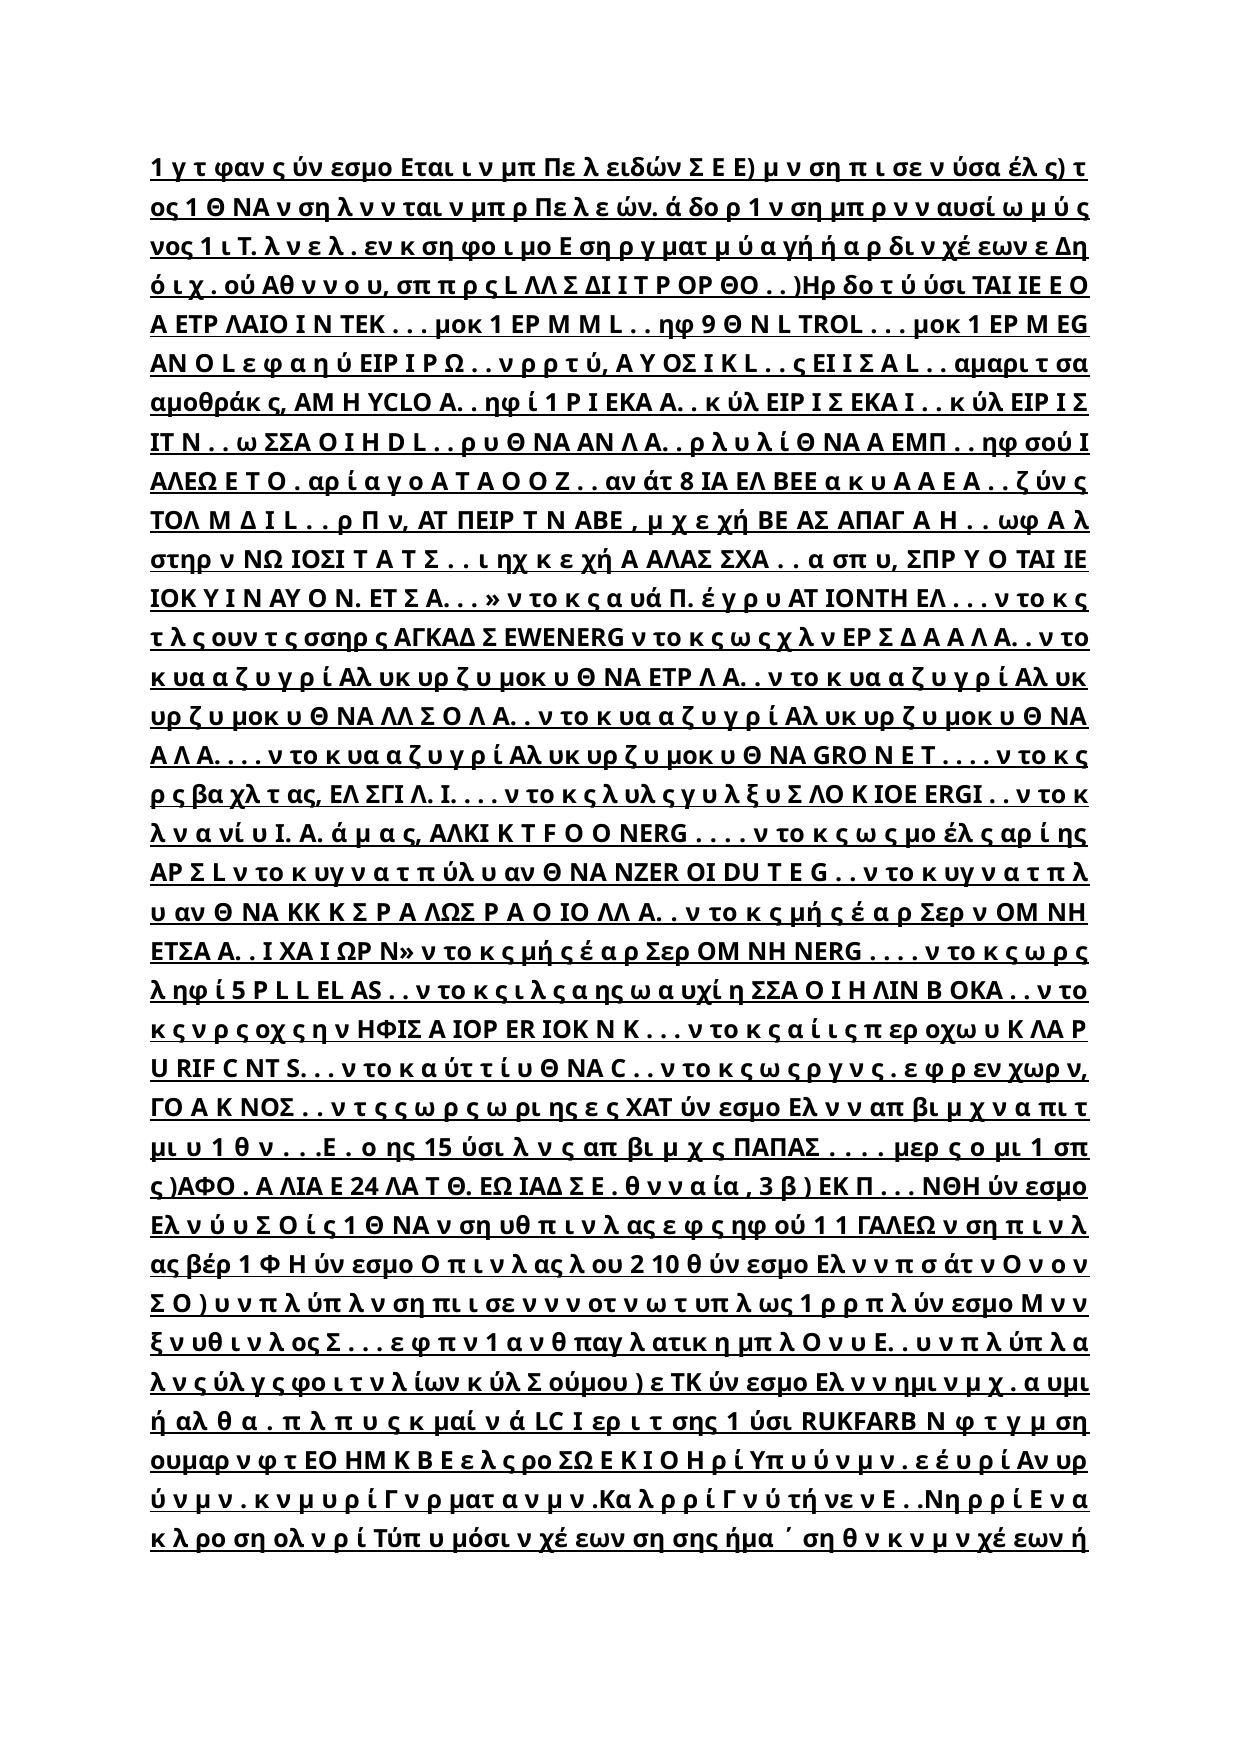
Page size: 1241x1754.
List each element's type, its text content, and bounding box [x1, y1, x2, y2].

text ς )ΑΦΟ . Α ΛΙΑ Ε 24 ΛΑ Τ Θ. ΕΩ ΙΑΔ Σ Ε . θ ν ν α ία , 3 β ) ΕΚ Π . . . ΝΘΗ ύν εσμο Ελ ν ύ υ Σ Ο ί ς 1 Θ ΝΑ ν ση υθ π ι ν λ ας ε φ ς ηφ ού 1 1 ΓΑΛΕΩ ν ση π ι ν λ ας βέρ 1 Φ Η ύν εσμο Ο π ι ν λ ας λ ου 2 10 θ ύν εσμο Ελ ν ν π σ άτ ν Ο ν ο ν [150, 1160, 1090, 1276]
text λ ν ς ύλ γ ς φο ι τ ν λ ίων κ ύλ Σ ούμου ) ε ΤΚ ύν εσμο Ελ ν ν ημι ν μ χ . α υμι [150, 1356, 1090, 1393]
text αμοθράκ ς, ΑΜ Η YCLO A. . ηφ ί 1 Ρ Ι EKA A. . κ ύλ ΕΙΡ Ι Σ EKA I . . κ ύλ ΕΙΡ Ι Σ ΙΤ Ν . . ω ΣΣΑ Ο Ι Η D L . . ρ υ Θ ΝΑ ΑΝ Λ Α. . ρ λ υ λ ί Θ ΝΑ Α ΕΜΠ . . ηφ σού Ι [150, 377, 1090, 453]
text μι υ 1 θ ν . . .Ε . ο ης 15 ύσι λ ν ς απ βι μ χ ς ΠΑΠΑΣ . . . . μερ ς ο μι 1 σπ [150, 1121, 1090, 1158]
text Α ΕΤΡ ΛΑΙΟ Ι Ν ΤΕΚ . . . μοκ 1 ΕΡ Μ Μ L . . ηφ 9 Θ Ν L TROL . . . μοκ 1 ΕΡ Μ EG [150, 298, 1090, 336]
text νος 1 ι Τ. λ ν ε λ . εν κ ση φο ι μο Ε ση ρ γ ματ μ ύ α γή ή α ρ δι ν χέ εων ε Δη ό ι χ . ού Αθ ν ν ο υ, σπ π ρ ς L ΛΛ Σ ΔΙ Ι Τ Ρ ΟΡ ΘΟ . . )Ηρ δο τ ύ ύσι ΤΑΙ ΙΕ Ε Ο [150, 220, 1090, 296]
text 1 γ τ φαν ς ύν εσμο Εται ι ν μπ Πε λ ειδών Σ Ε Ε) μ ν ση π ι σε ν ύσα έλ ς) τ ος 1 Θ ΝΑ ν ση λ ν ν ται ν μπ ρ Πε λ ε ών. ά δο ρ 1 ν ση μπ ρ ν ν αυσί ω μ ύ ς [150, 150, 1090, 218]
text ή αλ θ α . π λ π υ ς κ μαί ν ά LC I ερ ι τ σης 1 ύσι RUKFARB N φ τ γ μ ση [150, 1395, 1090, 1432]
text Σ Ο ) υ ν π λ ύπ λ ν ση πι ι σε ν ν ν οτ ν ω τ υπ λ ως 1 ρ ρ π λ ύν εσμο Μ ν ν ξ ν υθ ι ν λ ος Σ . . . ε φ π ν 1 α ν θ παγ λ ατικ η μπ λ Ο ν υ Ε. . υ ν π λ ύπ λ α [150, 1277, 1090, 1354]
text κ υα α ζ υ γ ρ ί Αλ υκ υρ ζ υ μοκ υ Θ ΝΑ ΕΤΡ Λ Α. . ν το κ υα α ζ υ γ ρ ί Αλ υκ υρ ζ υ μοκ υ Θ ΝΑ ΛΛ Σ Ο Λ Α. . ν το κ υα α ζ υ γ ρ ί Αλ υκ υρ ζ υ μοκ υ Θ ΝΑ Α Λ Α. . . . ν το κ υα α ζ υ γ ρ ί Αλ υκ υρ ζ υ μοκ υ Θ ΝΑ GRO N E T . . . . ν το κ ς ρ ς βα χλ τ ας, ΕΛ ΣΓΙ Λ. Ι. . . . ν το κ ς λ υλ ς γ υ λ ξ υ Σ ΛΟ Κ IOE ERGI . . ν το κ λ ν α νί υ Ι. Α. ά μ α ς, ΑΛΚΙ Κ T F O O NERG . . . . ν το κ ς ω ς μο έλ ς αρ ί ης ΑΡ Σ L ν το κ υγ ν α τ π ύλ υ αν Θ ΝΑ NZER OI DU T E G . . ν το κ υγ ν α τ π λ [150, 651, 1090, 884]
text ΑΛΕΩ E T O . αρ ί α γ ο Α Τ Α O O Z . . αν άτ 8 ΙΑ ΕΛ ΒΕΕ α κ υ Α Α Ε Α . . ζ ύν ς ΤΟΛ Μ Δ I L . . ρ Π ν, ΑΤ ΠΕΙΡ Τ Ν ΑΒΕ , μ χ ε χή ΒΕ ΑΣ ΑΠΑΓ Α Η . . ωφ Α λ [150, 455, 1090, 531]
text κ λ ρο ση ολ ν ρ ί Τύπ υ μόσι ν χέ εων ση σης ήμα ΄ ση θ ν κ ν μ ν χέ εων ή [150, 1512, 1090, 1555]
text ουμαρ ν φ τ ΕΟ ΗΜ Κ Β Ε ε λ ς ρο ΣΩ Ε Κ Ι Ο Η ρ ί Υπ υ ύ ν μ ν . ε έ υ ρ ί Αν υρ ύ ν μ ν . κ ν μ υ ρ ί Γ ν ρ ματ α ν μ ν .Κα λ ρ ρ ί Γ ν ύ τή νε ν Ε . .Νη ρ ρ ί Ε ν α [150, 1434, 1090, 1511]
text υ αν Θ ΝΑ ΚΚ Κ Σ Ρ Α ΛΩΣ Ρ Α Ο ΙΟ ΛΛ Α. . ν το κ ς μή ς έ α ρ Σερ ν ΟΜ ΝΗ ΕΤΣΑ Α. . Ι ΧΑ Ι ΩΡ Ν» ν το κ ς μή ς έ α ρ Σερ ΟΜ ΝΗ NERG . . . . ν το κ ς ω ρ ς λ ηφ ί 5 Ρ L L EL AS . . ν το κ ς ι λ ς α ης ω α υχί η ΣΣΑ Ο Ι Η ΛΙΝ Β ΟΚΑ . . ν το κ ς ν ρ ς οχ ς η ν ΗΦΙΣ Α IOP ER ΙΟΚ Ν Κ . . . ν το κ ς α ί ι ς π ερ οχω υ Κ ΛΑ P U RIF C NT S. . . ν το κ α ύτ τ ί υ Θ ΝΑ C . . ν το κ ς ω ς ρ γ ν ς . ε φ ρ εν χωρ ν, ΓΟ Α Κ ΝΟΣ . . ν τ ς ς ω ρ ς ω ρι ης ε ς ΧΑΤ ύν εσμο Ελ ν ν απ βι μ χ ν α πι τ [150, 886, 1090, 1119]
text AN O L ε φ α η ύ ΕΙΡ Ι Ρ Ω . . ν ρ ρ τ ύ, Α Υ ΟΣ I K L . . ς ΕΙ Ι Σ Α L . . αμαρι τ σα [150, 337, 1090, 375]
text στηρ ν ΝΩ ΙΟΣΙ Τ Α Τ Σ . . ι ηχ κ ε χή Α ΑΛΑΣ ΣΧΑ . . α σπ υ, ΣΠΡ Υ Ο ΤΑΙ ΙΕ ΙΟΚ Υ Ι Ν ΑΥ Ο Ν. ΕΤ Σ Α. . . » ν το κ ς α υά Π. έ γ ρ υ ΑΤ ΙΟΝΤΗ ΕΛ . . . ν το κ ς τ λ ς ουν τ ς σσηρ ς ΑΓΚΑΔ Σ EWENERG ν το κ ς ω ς χ λ ν ΕΡ Σ Δ Α Α Λ Α. . ν το [150, 533, 1090, 649]
